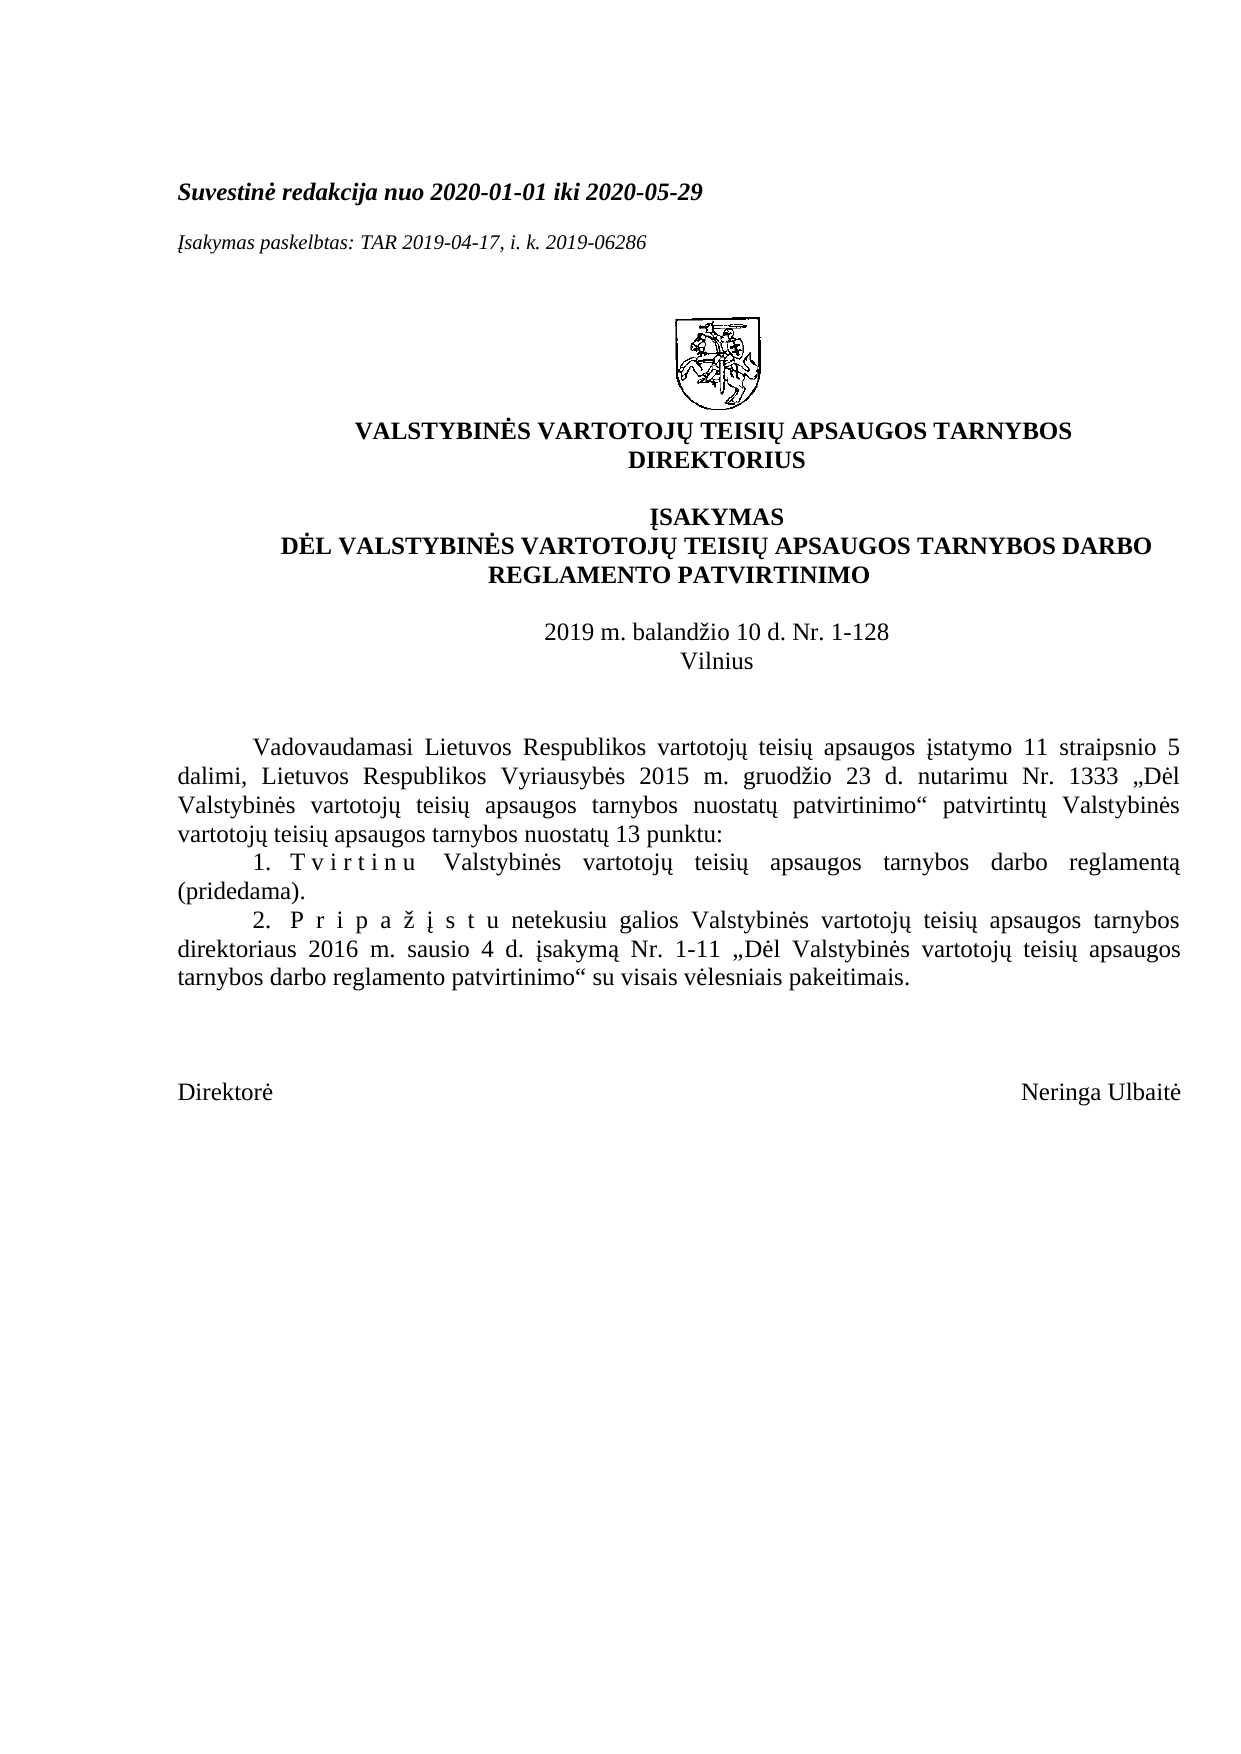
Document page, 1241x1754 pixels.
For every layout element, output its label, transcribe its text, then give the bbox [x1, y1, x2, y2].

text DĖL VALSTYBINĖS VARTOTOJŲ TEISIŲ APSAUGOS TARNYBOS DARBO REGLAMENTO PATVIRTINIMO [177, 531, 1181, 589]
text Vilnius [177, 646, 1181, 675]
text 2. P r i p a ž į s t u netekusiu galios Valstybinės vartotojų teisių apsaugos tarnybos direktoriaus 2016 m. sausio 4 d. įsakymą Nr. 1-11 „Dėl Valstybinės vartotojų teisių apsaugos tarnybos darbo reglamento patvirtinimo“ su visais vėlesniais pakeitimais. [177, 905, 1181, 991]
text 2019 m. balandžio 10 d. Nr. 1-128 [177, 617, 1181, 646]
text DIREKTORIUS [177, 445, 1181, 474]
text Įsakymas paskelbtas: TAR 2019-04-17, i. k. 2019-06286 [177, 230, 1181, 254]
text ĮSAKYMAS [177, 502, 1181, 531]
text VALSTYBINĖS VARTOTOJŲ TEISIŲ APSAUGOS TARNYBOS [177, 416, 1181, 445]
text Suvestinė redakcija nuo 2020-01-01 iki 2020-05-29 [177, 177, 1181, 206]
text 1. Tvirtinu Valstybinės vartotojų teisių apsaugos tarnybos darbo reglamentą (pridedama). [177, 847, 1181, 905]
text Vadovaudamasi Lietuvos Respublikos vartotojų teisių apsaugos įstatymo 11 straipsnio 5 dalimi, Lietuvos Respublikos Vyriausybės 2015 m. gruodžio 23 d. nutarimu Nr. 1333 „Dėl Valstybinės vartotojų teisių apsaugos tarnybos nuostatų patvirtinimo“ patvirtintų Valstybinės vartotojų teisių apsaugos tarnybos nuostatų 13 punktu: [177, 732, 1181, 847]
text Direktorė Neringa Ulbaitė [177, 1077, 1181, 1106]
